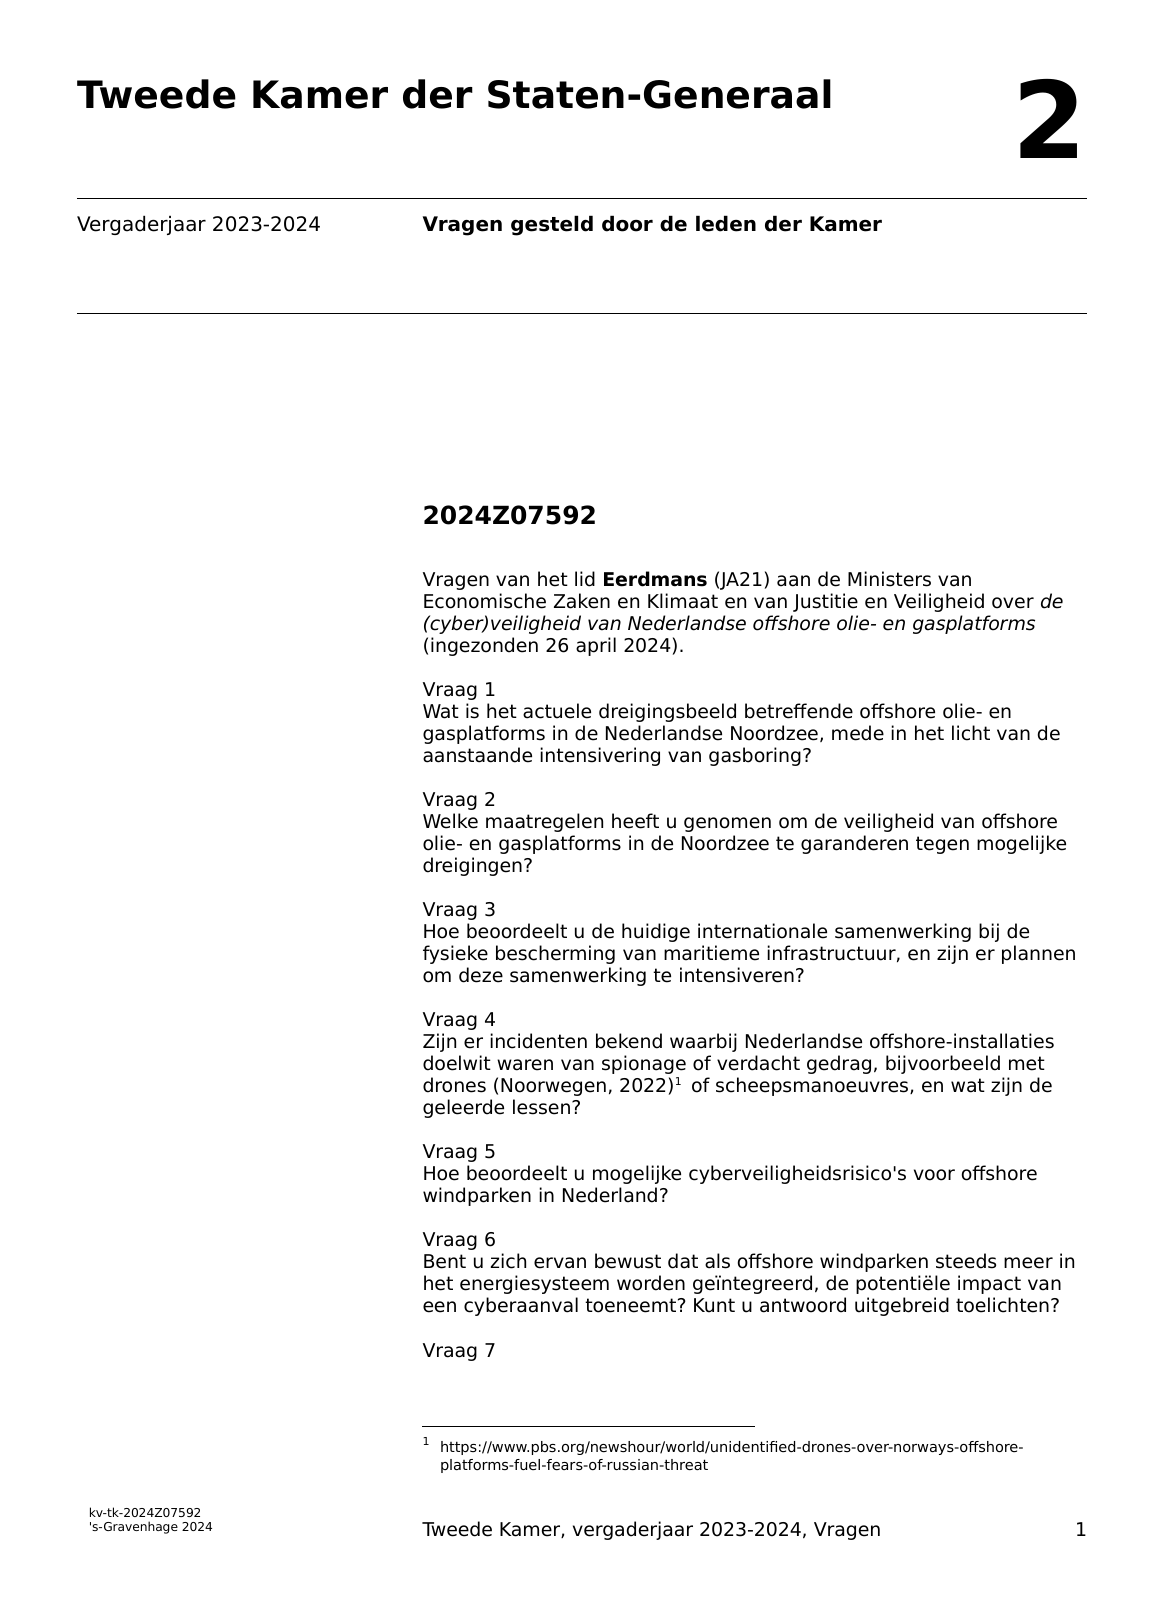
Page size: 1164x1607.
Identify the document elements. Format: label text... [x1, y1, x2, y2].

text Vraag 4 [422, 1009, 1087, 1031]
table_cell Vragen gesteld door de leden der Kamer [422, 199, 1087, 313]
text 2024Z07592 [422, 501, 1087, 531]
text Vraag 3 [422, 899, 1087, 921]
text Vragen van het lid Eerdmans (JA21) aan de Ministers van Economische Zaken en Klimaat en van Justitie en Veiligheid over de (cyber)veiligheid van Nederlandse offshore olie- en gasplatforms (ingezonden 26 april 2024). [422, 569, 1087, 657]
table_header Tweede Kamer der Staten-Generaal [77, 59, 886, 198]
text Hoe beoordeelt u de huidige internationale samenwerking bij de fysieke bescherming van maritieme infrastructuur, en zijn er plannen om deze samenwerking te intensiveren? [422, 921, 1087, 987]
text Hoe beoordeelt u mogelijke cyberveiligheidsrisico's voor offshore windparken in Nederland? [422, 1163, 1087, 1207]
text Zijn er incidenten bekend waarbij Nederlandse offshore-installaties doelwit waren van spionage of verdacht gedrag, bijvoorbeeld met drones (Noorwegen, 2022) of scheepsmanoeuvres, en wat zijn de geleerde lessen? [422, 1031, 1087, 1119]
text Bent u zich ervan bewust dat als offshore windparken steeds meer in het energiesysteem worden geïntegreerd, de potentiële impact van een cyberaanval toeneemt? Kunt u antwoord uitgebreid toelichten? [422, 1251, 1087, 1317]
text Vraag 1 [422, 679, 1087, 701]
text kv-tk-2024Z07592 [88, 1506, 323, 1520]
text https://www.pbs.org/newshour/world/unidentified-drones-over-norways-offshore-platforms-fuel-fears-of-russian-threat [422, 1435, 1087, 1474]
table_cell Vergaderjaar 2023-2024 [77, 199, 422, 313]
text Vraag 5 [422, 1141, 1087, 1163]
text Welke maatregelen heeft u genomen om de veiligheid van offshore olie- en gasplatforms in de Noordzee te garanderen tegen mogelijke dreigingen? [422, 811, 1087, 877]
text 's-Gravenhage 2024 [88, 1520, 323, 1534]
table_header 2 [886, 59, 1087, 198]
text Vraag 6 [422, 1229, 1087, 1251]
text Vraag 7 [422, 1339, 1087, 1361]
text Vraag 2 [422, 789, 1087, 811]
text Wat is het actuele dreigingsbeeld betreffende offshore olie- en gasplatforms in de Nederlandse Noordzee, mede in het licht van de aanstaande intensivering van gasboring? [422, 701, 1087, 767]
